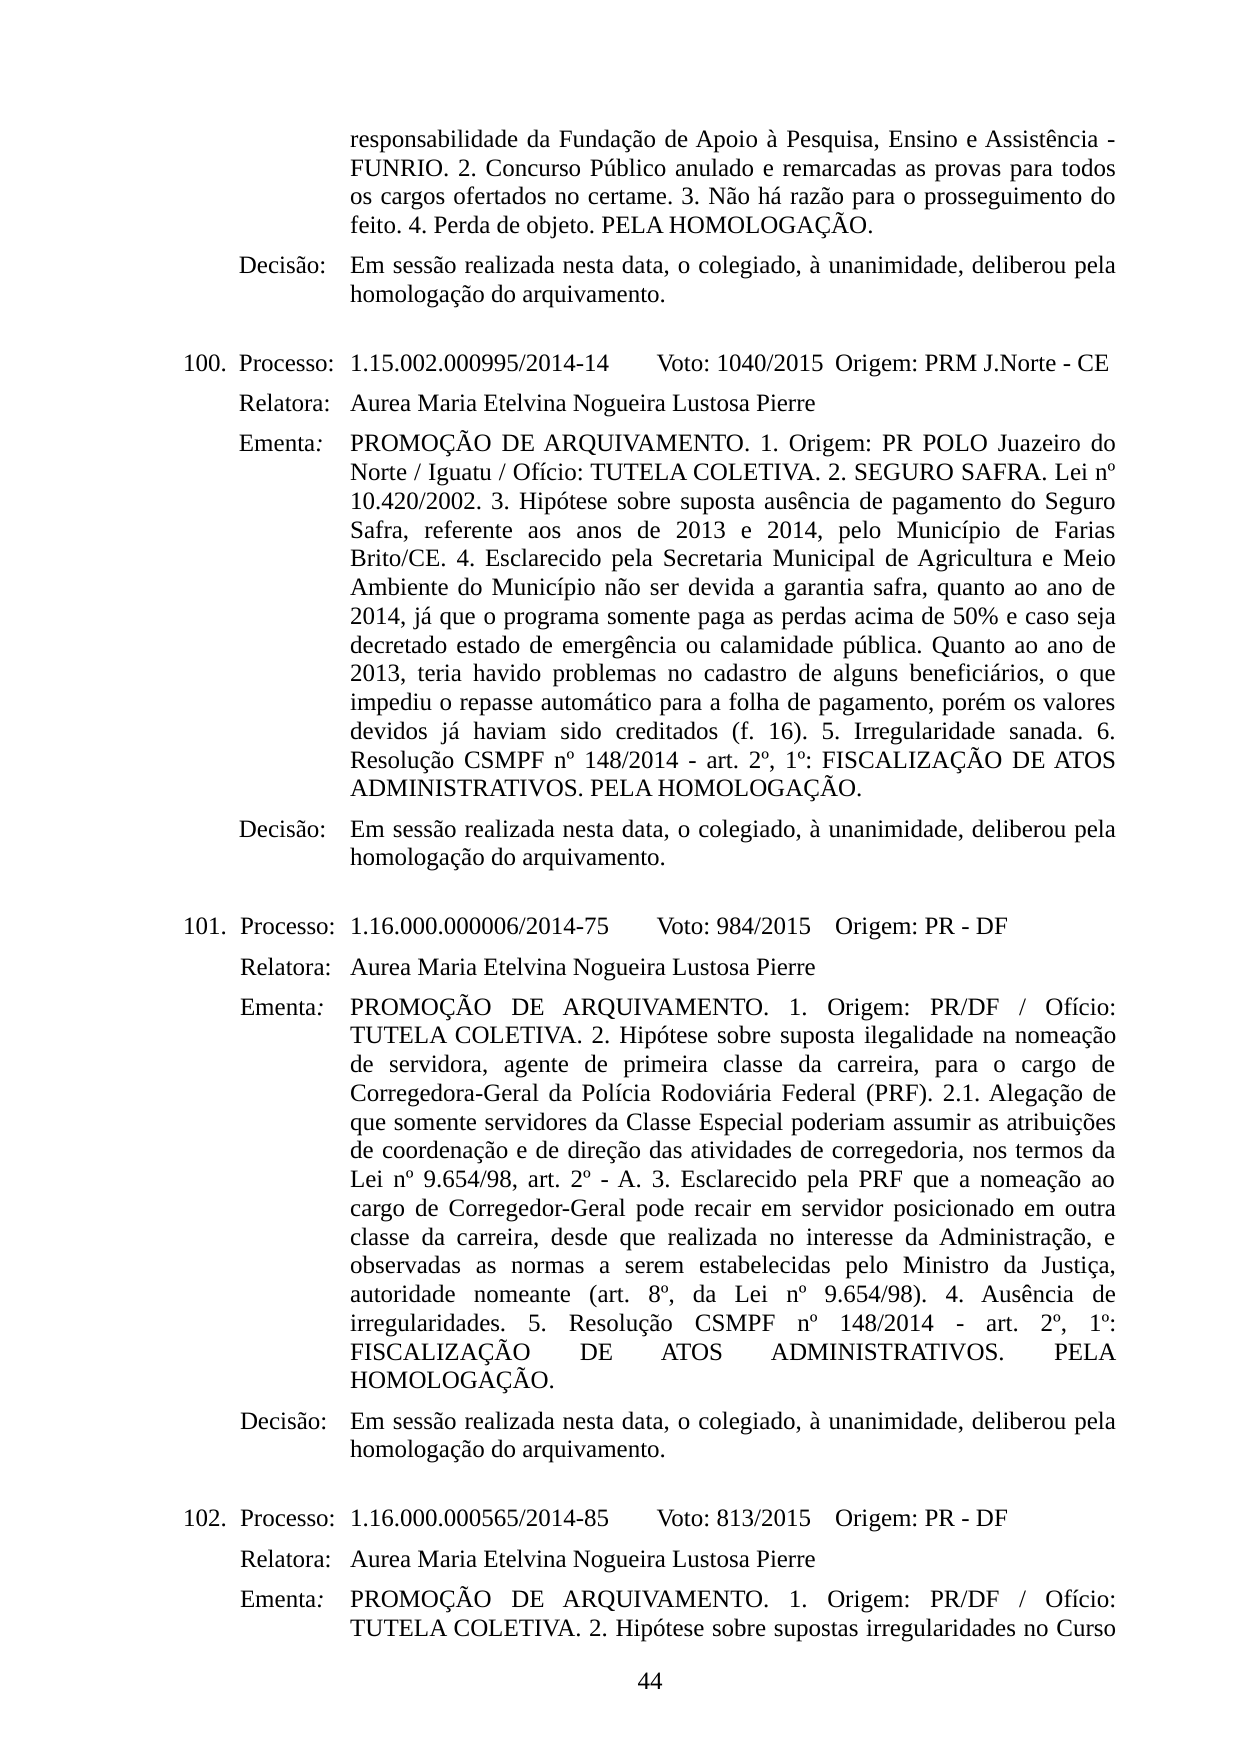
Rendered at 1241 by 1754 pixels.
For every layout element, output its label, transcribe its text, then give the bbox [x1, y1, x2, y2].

table_header Processo: [234, 906, 344, 946]
table_header Voto: 1040/2015 [651, 342, 829, 382]
table_cell Ementa: [233, 423, 344, 808]
table_cell PROMOÇÃO DE ARQUIVAMENTO. 1. Origem: PR/DF / Ofício: TUTELA COLETIVA. 2. Hipótese sobre supostas irregularidades no Curso [344, 1578, 1122, 1647]
table_cell PROMOÇÃO DE ARQUIVAMENTO. 1. Origem: PR POLO Juazeiro do Norte / Iguatu / Ofício: TUTELA COLETIVA. 2. SEGURO SAFRA. Lei nº 10.420/2002. 3. Hipótese sobre suposta ausência de pagamento do Seguro Safra, referente aos anos de 2013 e 2014, pelo Município de Farias Brito/CE. 4. Esclarecido pela Secretaria Municipal de Agricultura e Meio Ambiente do Município não ser devida a garantia safra, quanto ao ano de 2014, já que o programa somente paga as perdas acima de 50% e caso seja decretado estado de emergência ou calamidade pública. Quanto ao ano de 2013, teria havido problemas no cadastro de alguns beneficiários, o que impediu o repasse automático para a folha de pagamento, porém os valores devidos já haviam sido creditados (f. 16). 5. Irregularidade sanada. 6. Resolução CSMPF nº 148/2014 - art. 2º, 1º: FISCALIZAÇÃO DE ATOS ADMINISTRATIVOS. PELA HOMOLOGAÇÃO. [344, 423, 1122, 808]
table_cell Decisão: [233, 245, 344, 313]
table_cell Em sessão realizada nesta data, o colegiado, à unanimidade, deliberou pela homologação do arquivamento. [344, 1400, 1122, 1469]
table_cell Decisão: [234, 1400, 344, 1469]
table_cell [177, 118, 233, 244]
table_cell Relatora: [233, 383, 344, 423]
table_header 1.16.000.000006/2014-75 [344, 906, 651, 946]
table_cell [177, 1400, 234, 1469]
table_cell Aurea Maria Etelvina Nogueira Lustosa Pierre [344, 383, 1122, 423]
table_cell Decisão: [233, 808, 344, 877]
table_cell Em sessão realizada nesta data, o colegiado, à unanimidade, deliberou pela homologação do arquivamento. [344, 808, 1122, 877]
table_header Origem: PR - DF [829, 1498, 1122, 1538]
table_cell [177, 946, 234, 986]
table_cell Relatora: [234, 1538, 344, 1578]
table_header Voto: 813/2015 [651, 1498, 829, 1538]
table_header Origem: PR - DF [829, 906, 1122, 946]
table_header Processo: [233, 342, 344, 382]
table_cell [177, 245, 233, 313]
table_header 100. [177, 342, 233, 382]
table_cell responsabilidade da Fundação de Apoio à Pesquisa, Ensino e Assistência - FUNRIO. 2. Concurso Público anulado e remarcadas as provas para todos os cargos ofertados no certame. 3. Não há razão para o prosseguimento do feito. 4. Perda de objeto. PELA HOMOLOGAÇÃO. [344, 118, 1122, 244]
table_cell Aurea Maria Etelvina Nogueira Lustosa Pierre [344, 946, 1122, 986]
table_cell [177, 383, 233, 423]
table_header 101. [177, 906, 234, 946]
table_cell [177, 423, 233, 808]
table_cell Relatora: [234, 946, 344, 986]
table_cell [177, 1538, 234, 1578]
table_cell Ementa: [234, 1578, 344, 1647]
table_cell Em sessão realizada nesta data, o colegiado, à unanimidade, deliberou pela homologação do arquivamento. [344, 245, 1122, 313]
table_cell [177, 1578, 234, 1647]
table_cell PROMOÇÃO DE ARQUIVAMENTO. 1. Origem: PR/DF / Ofício: TUTELA COLETIVA. 2. Hipótese sobre suposta ilegalidade na nomeação de servidora, agente de primeira classe da carreira, para o cargo de Corregedora-Geral da Polícia Rodoviária Federal (PRF). 2.1. Alegação de que somente servidores da Classe Especial poderiam assumir as atribuições de coordenação e de direção das atividades de corregedoria, nos termos da Lei nº 9.654/98, art. 2º - A. 3. Esclarecido pela PRF que a nomeação ao cargo de Corregedor-Geral pode recair em servidor posicionado em outra classe da carreira, desde que realizada no interesse da Administração, e observadas as normas a serem estabelecidas pelo Ministro da Justiça, autoridade nomeante (art. 8º, da Lei nº 9.654/98). 4. Ausência de irregularidades. 5. Resolução CSMPF nº 148/2014 - art. 2º, 1º: FISCALIZAÇÃO DE ATOS ADMINISTRATIVOS. PELA HOMOLOGAÇÃO. [344, 986, 1122, 1400]
table_cell Ementa: [234, 986, 344, 1400]
table_header 1.16.000.000565/2014-85 [344, 1498, 651, 1538]
table_header Processo: [234, 1498, 344, 1538]
table_cell [177, 808, 233, 877]
table_header 102. [177, 1498, 234, 1538]
table_header Origem: PRM J.Norte - CE [829, 342, 1122, 382]
table_cell Aurea Maria Etelvina Nogueira Lustosa Pierre [344, 1538, 1122, 1578]
table_header 1.15.002.000995/2014-14 [344, 342, 651, 382]
table_header Voto: 984/2015 [651, 906, 829, 946]
table_cell [233, 118, 344, 244]
table_cell [177, 986, 234, 1400]
